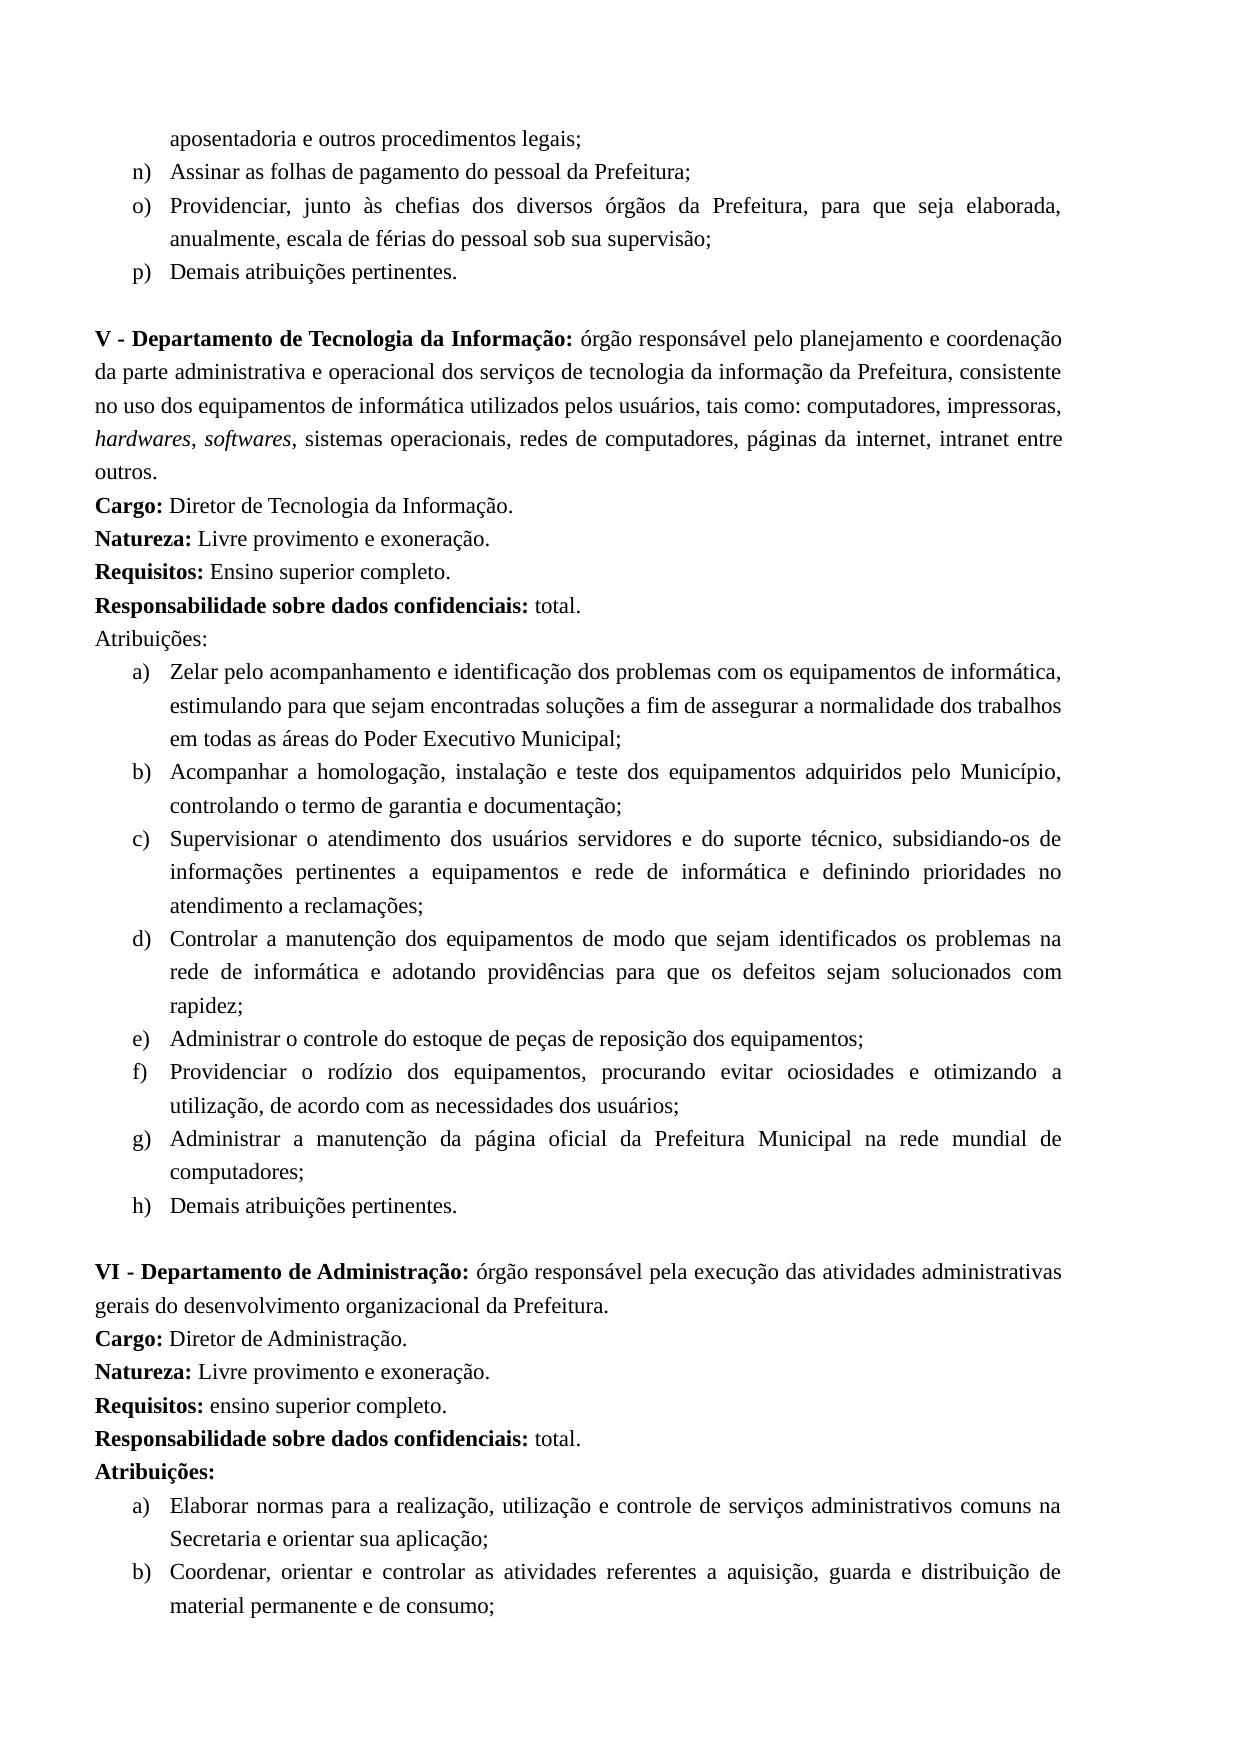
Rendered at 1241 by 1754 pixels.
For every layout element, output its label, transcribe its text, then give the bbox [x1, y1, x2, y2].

text Requisitos: Ensino superior completo. [94, 551, 1063, 585]
text Responsabilidade sobre dados confidenciais: total. [94, 585, 1063, 618]
list Providenciar, junto às chefias dos diversos órgãos da Prefeitura, para que seja elaborada, anualmente, escala de férias do pessoal sob sua supervisão; [132, 185, 1063, 251]
list Coordenar, orientar e controlar as atividades referentes a aquisição, guarda e distribuição de material permanente e de consumo; [132, 1551, 1063, 1618]
list Supervisionar o atendimento dos usuários servidores e do suporte técnico, subsidiando-os de informações pertinentes a equipamentos e rede de informática e definindo prioridades no atendimento a reclamações; [132, 818, 1063, 918]
list Administrar o controle do estoque de peças de reposição dos equipamentos; [132, 1018, 1063, 1051]
text Atribuições: [94, 618, 1063, 651]
text Responsabilidade sobre dados confidenciais: total. [94, 1418, 1063, 1451]
text Cargo: Diretor de Administração. [94, 1318, 1063, 1351]
list Demais atribuições pertinentes. [132, 1185, 1063, 1218]
list Providenciar o rodízio dos equipamentos, procurando evitar ociosidades e otimizando a utilização, de acordo com as necessidades dos usuários; [132, 1051, 1063, 1118]
text Atribuições: [94, 1451, 1063, 1485]
list Administrar a manutenção da página oficial da Prefeitura Municipal na rede mundial de computadores; [132, 1118, 1063, 1185]
list Demais atribuições pertinentes. [132, 251, 1063, 285]
list Zelar pelo acompanhamento e identificação dos problemas com os equipamentos de informática, estimulando para que sejam encontradas soluções a fim de assegurar a normalidade dos trabalhos em todas as áreas do Poder Executivo Municipal; [132, 651, 1063, 751]
text Natureza: Livre provimento e exoneração. [94, 1351, 1063, 1385]
list Elaborar normas para a realização, utilização e controle de serviços administrativos comuns na Secretaria e orientar sua aplicação; [132, 1485, 1063, 1551]
text VI - Departamento de Administração: órgão responsável pela execução das atividades administrativas gerais do desenvolvimento organizacional da Prefeitura. [94, 1251, 1063, 1318]
list Controlar a manutenção dos equipamentos de modo que sejam identificados os problemas na rede de informática e adotando providências para que os defeitos sejam solucionados com rapidez; [132, 918, 1063, 1018]
list aposentadoria e outros procedimentos legais; [132, 118, 1063, 151]
text Requisitos: ensino superior completo. [94, 1385, 1063, 1418]
text Cargo: Diretor de Tecnologia da Informação. [94, 485, 1063, 518]
list Assinar as folhas de pagamento do pessoal da Prefeitura; [132, 151, 1063, 185]
text V - Departamento de Tecnologia da Informação: órgão responsável pelo planejamento e coordenação da parte administrativa e operacional dos serviços de tecnologia da informação da Prefeitura, consistente no uso dos equipamentos de informática utilizados pelos usuários, tais como: computadores, impressoras, hardwares, softwares, sistemas operacionais, redes de computadores, páginas da internet, intranet entre outros. [94, 318, 1063, 485]
text Natureza: Livre provimento e exoneração. [94, 518, 1063, 551]
list Acompanhar a homologação, instalação e teste dos equipamentos adquiridos pelo Município, controlando o termo de garantia e documentação; [132, 751, 1063, 818]
